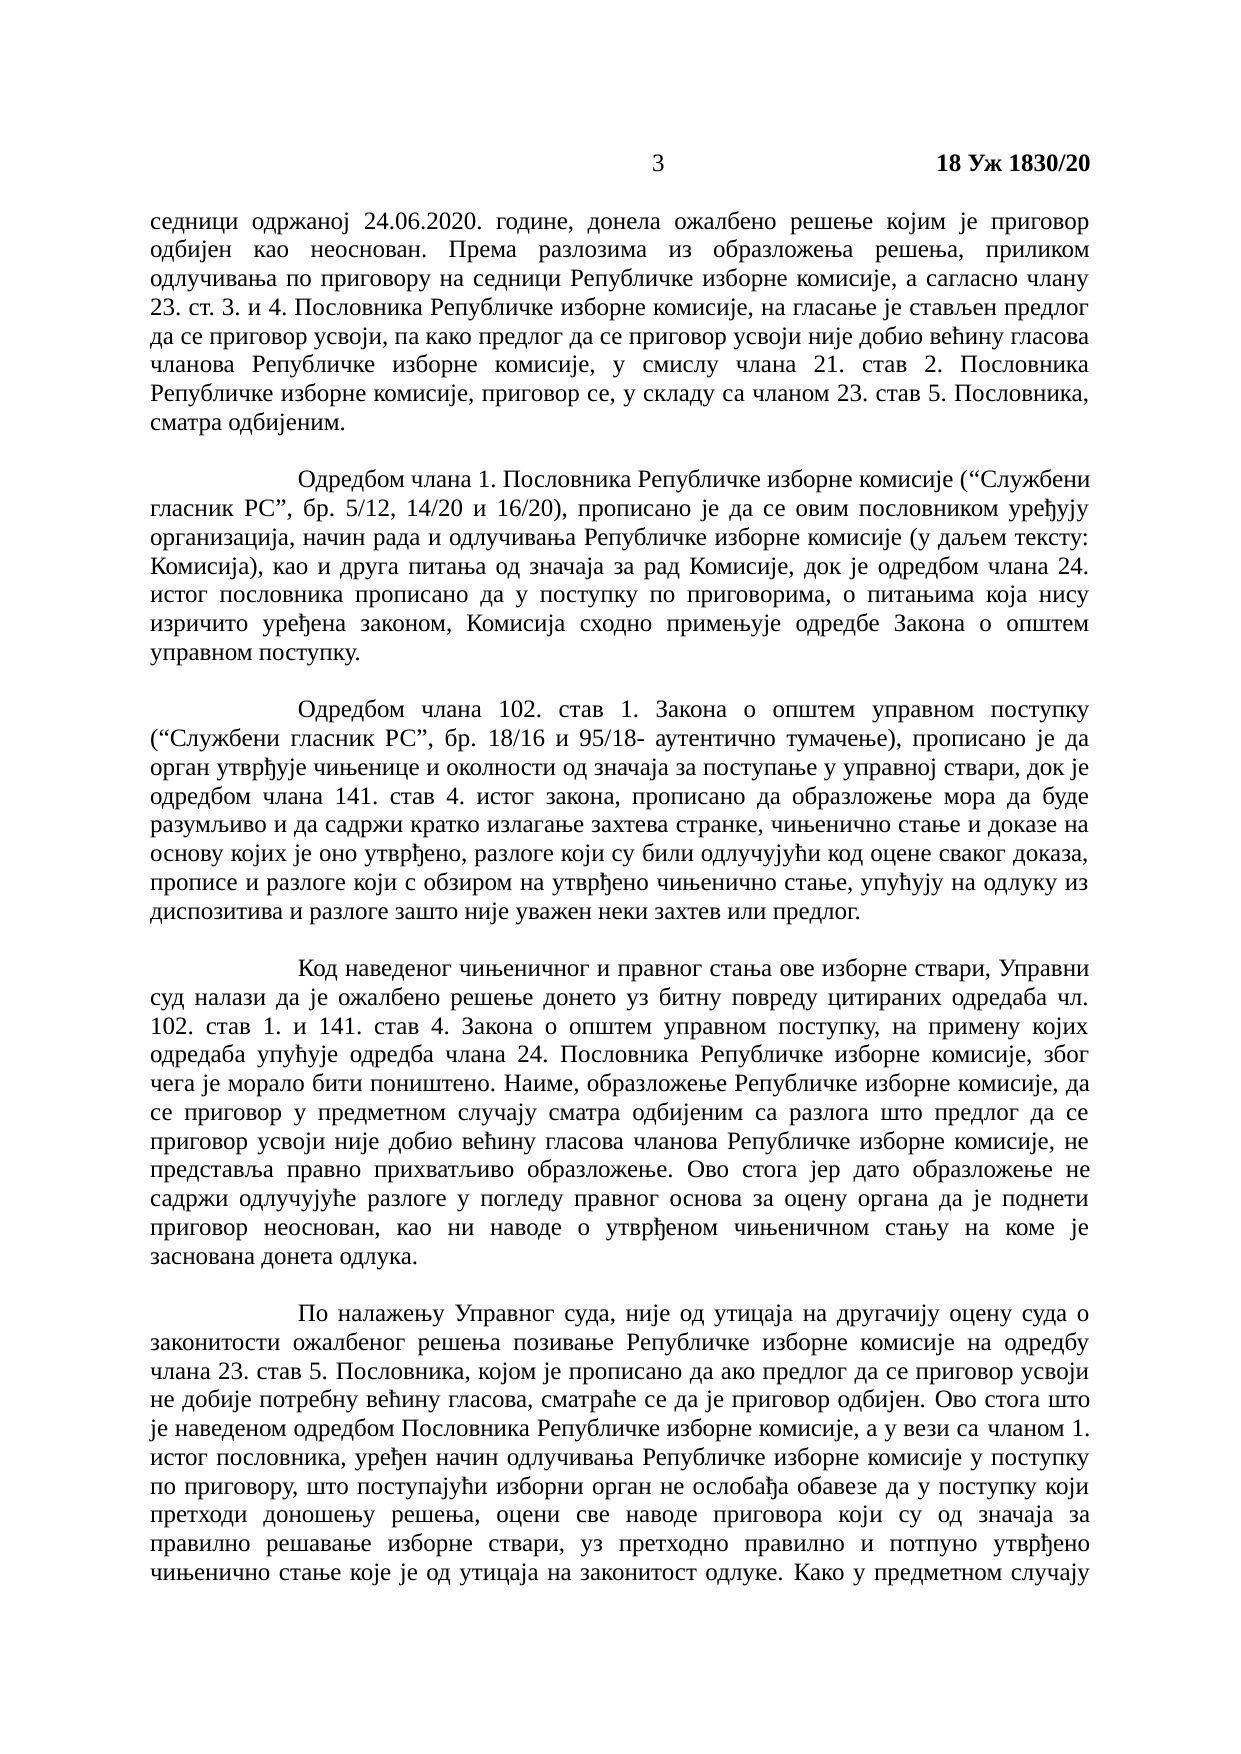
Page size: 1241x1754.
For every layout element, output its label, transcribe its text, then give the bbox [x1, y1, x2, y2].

text Одредбом члана 1. Пословника Републичке изборне комисије (“Службени гласник РС”, бр. 5/12, 14/20 и 16/20), прописано је да се овим пословником уређују организација, начин рада и одлучивања Републичке изборне комисије (у даљем тексту: Комисија), као и друга питања од значаја за рад Комисије, док је одредбом члана 24. истог пословника прописано да у поступку по приговорима, о питањима која нису изричито уређена законом, Комисија сходно примењује одредбе Закона о општем управном поступку. [150, 464, 1090, 666]
text седници одржаној 24.06.2020. године, донела ожалбено решење којим је приговор одбијен као неоснован. Према разлозима из образложења решења, приликом одлучивања по приговору на седници Републичке изборне комисије, а сагласно члану 23. ст. 3. и 4. Пословника Републичке изборне комисије, на гласање је стављен предлог да се приговор усвоји, па како предлог да се приговор усвоји није добио већину гласова чланова Републичке изборне комисије, у смислу члана 21. став 2. Пословника Републичке изборне комисије, приговор се, у складу са чланом 23. став 5. Пословника, сматра одбијеним. [150, 206, 1090, 436]
text По налажењу Управног суда, није од утицаја на другачију оцену суда о законитости ожалбеног решења позивање Републичке изборне комисије на одредбу члана 23. став 5. Пословника, којом је прописано да ако предлог да се приговор усвоји не добије потребну већину гласова, сматраће се да је приговор одбијен. Ово стога што је наведеном одредбом Пословника Републичке изборне комисије, а у вези са чланом 1. истог пословника, уређен начин одлучивања Републичке изборне комисије у поступку по приговору, што поступајући изборни орган не ослобађа обавезе да у поступку који претходи доношењу решења, оцени све наводе приговора који су од значаја за правилно решавање изборне ствари, уз претходно правилно и потпуно утврђено чињенично стање које је од утицаја на законитост одлуке. Како у предметном случају [150, 1298, 1090, 1586]
text Код наведеног чињеничног и правног стања ове изборне ствари, Управни суд налази да је ожалбено решење донето уз битну повреду цитираних одредаба чл. 102. став 1. и 141. став 4. Закона о општем управном поступку, на примену којих одредаба упућује одредба члана 24. Пословника Републичке изборне комисије, због чега је морало бити поништено. Наиме, образложење Републичке изборне комисије, да се приговор у предметном случају сматра одбијеним са разлога што предлог да се приговор усвоји није добио већину гласова чланова Републичке изборне комисије, не представља правно прихватљиво образложење. Ово стога јер дато образложење не садржи одлучујуће разлоге у погледу правног основа за оцену органа да је поднети приговор неоснован, као ни наводе о утврђеном чињеничном стању на коме је заснована донета одлука. [150, 953, 1090, 1269]
text Одредбом члана 102. став 1. Закона о општем управном поступку (“Службени гласник РС”, бр. 18/16 и 95/18- аутентично тумачење), прописано је да орган утврђује чињенице и околности од значаја за поступање у управној ствари, док је одредбом члана 141. став 4. истог закона, прописано да образложење мора да буде разумљиво и да садржи кратко излагање захтева странке, чињенично стање и доказе на основу којих је оно утврђено, разлоге који су били одлучујући код оцене сваког доказа, прописе и разлоге који с обзиром на утврђено чињенично стање, упућују на одлуку из диспозитива и разлоге зашто није уважен неки захтев или предлог. [150, 694, 1090, 924]
